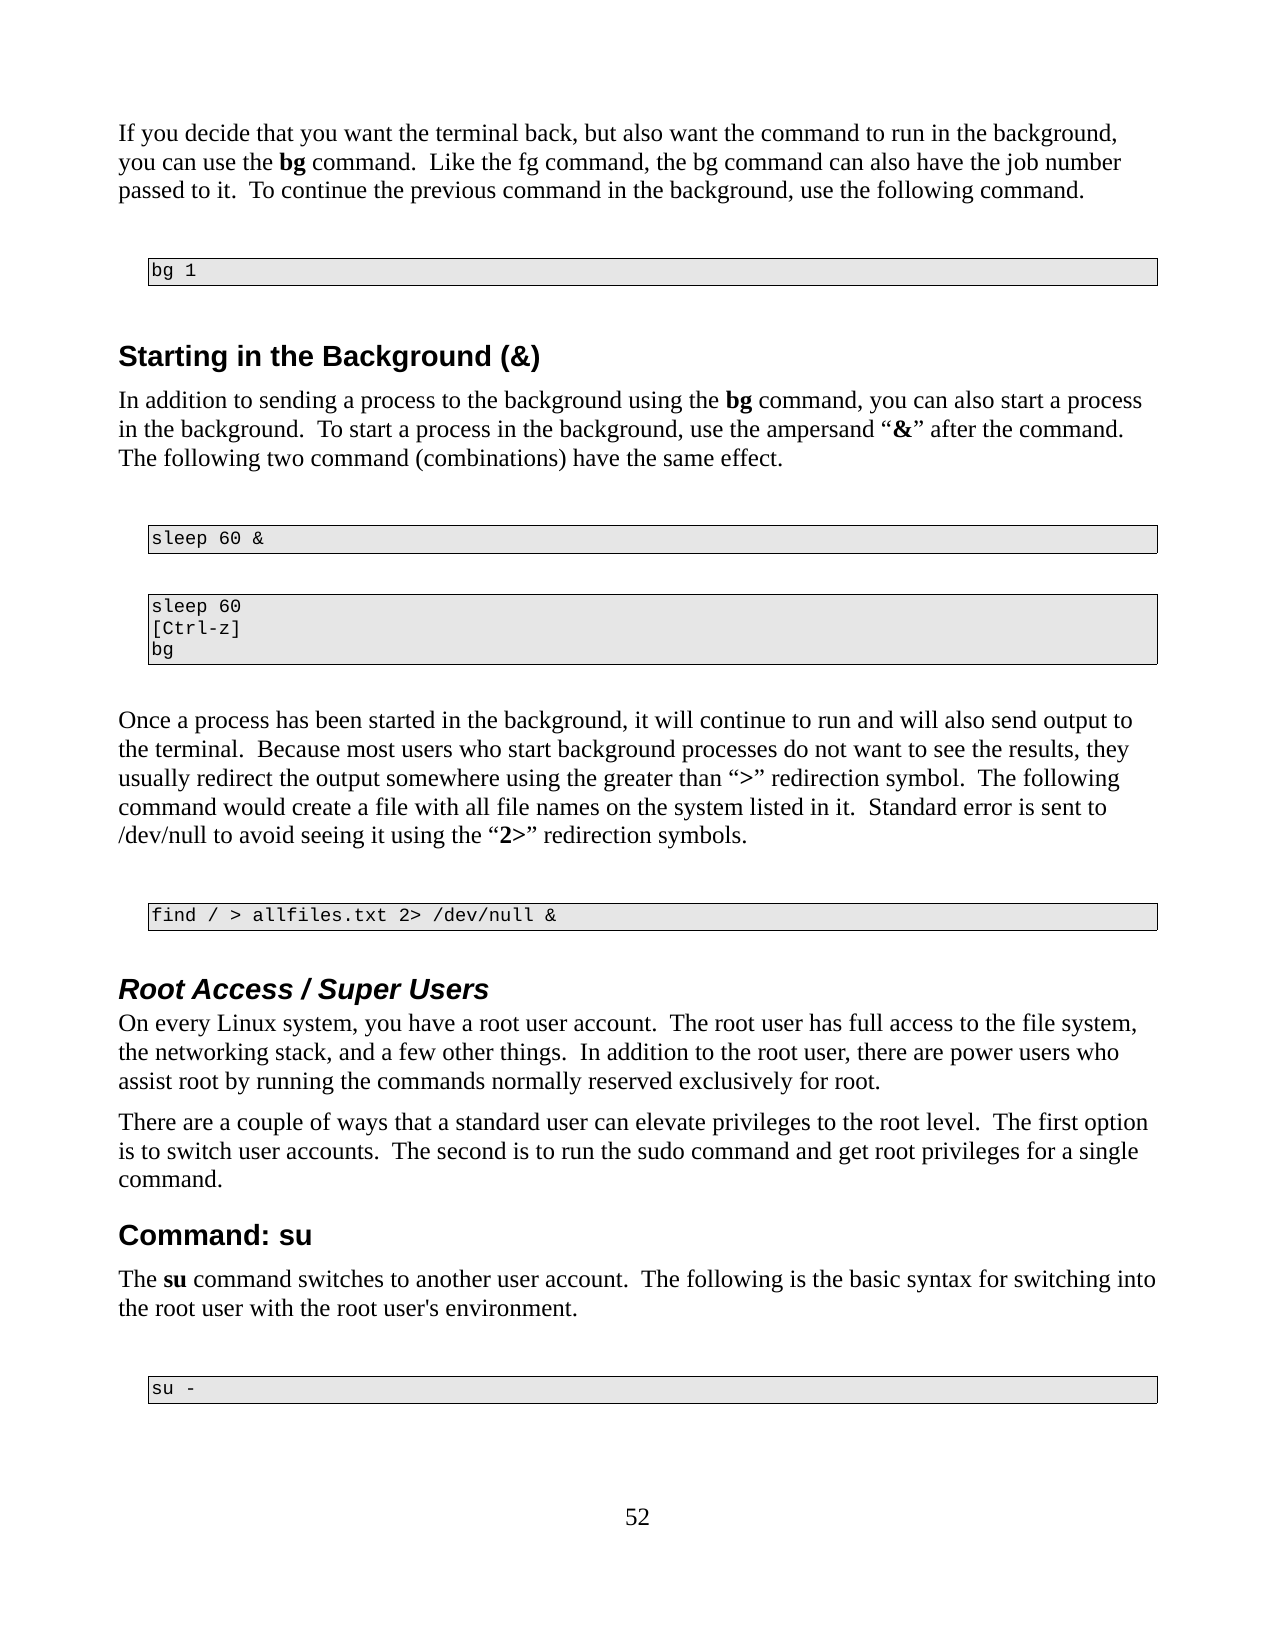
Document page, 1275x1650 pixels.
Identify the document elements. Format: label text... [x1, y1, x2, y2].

text find / > allfiles.txt 2> /dev/null & [149, 904, 1157, 930]
text In addition to sending a process to the background using the bg command, you can also start a process in the background. To start a process in the background, use the ampersand “&” after the command. The following two command (combinations) have the same effect. [118, 385, 1157, 472]
subtitle Starting in the Background (&) [118, 339, 1157, 373]
text On every Linux system, you have a root user account. The root user has full access to the file system, the networking stack, and a few other things. In addition to the root user, there are power users who assist root by running the commands normally reserved exclusively for root. [118, 1008, 1157, 1094]
text bg 1 [149, 259, 1157, 285]
text The su command switches to another user account. The following is the basic syntax for switching into the root user with the root user's environment. [118, 1264, 1157, 1322]
text There are a couple of ways that a standard user can elevate privileges to the root level. The first option is to switch user accounts. The second is to run the sudo command and get root privileges for a single command. [118, 1107, 1157, 1193]
text [Ctrl-z] [149, 615, 1157, 637]
text If you decide that you want the terminal back, but also want the command to run in the background, you can use the bg command. Like the fg command, the bg command can also have the job number passed to it. To continue the previous command in the background, use the following command. [118, 118, 1157, 204]
text sleep 60 [149, 595, 1157, 615]
text bg [149, 637, 1157, 664]
text sleep 60 & [149, 526, 1157, 553]
text su - [149, 1377, 1157, 1403]
subtitle Command: su [118, 1218, 1157, 1252]
text Once a process has been started in the background, it will continue to run and will also send output to the terminal. Because most users who start background processes do not want to see the results, they usually redirect the output somewhere using the greater than “>” redirection symbol. The following command would create a file with all file names on the system listed in it. Standard error is sent to /dev/null to avoid seeing it using the “2>” redirection symbols. [118, 705, 1157, 849]
subtitle Root Access / Super Users [118, 972, 1157, 1005]
